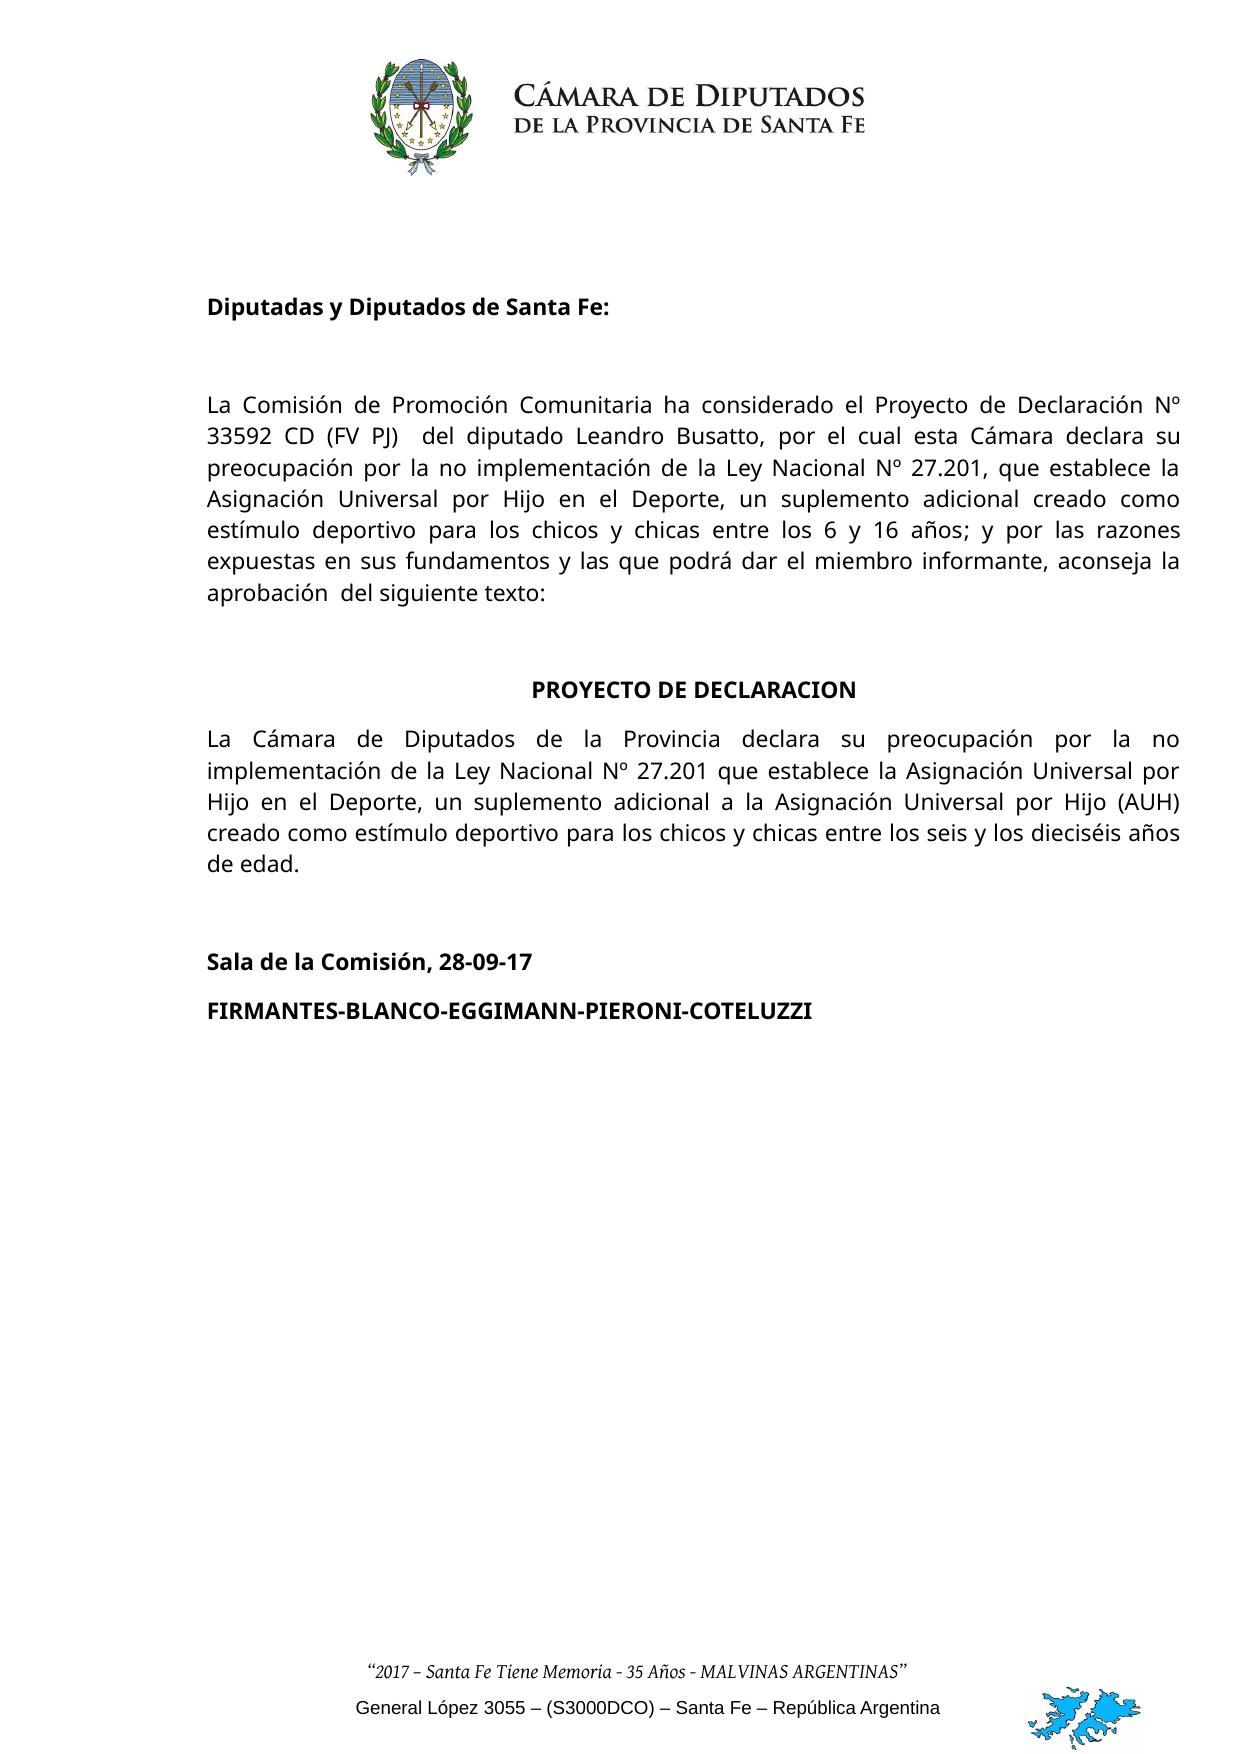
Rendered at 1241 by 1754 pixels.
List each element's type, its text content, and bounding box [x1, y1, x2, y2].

text FIRMANTES-BLANCO-EGGIMANN-PIERONI-COTELUZZI [207, 995, 1181, 1027]
text Sala de la Comisión, 28-09-17 [207, 946, 1181, 978]
text Diputadas y Diputados de Santa Fe: [207, 291, 1181, 322]
text PROYECTO DE DECLARACION [207, 674, 1181, 706]
picture [370, 59, 865, 180]
text La Cámara de Diputados de la Provincia declara su preocupación por la no implementación de la Ley Nacional Nº 27.201 que establece la Asignación Universal por Hijo en el Deporte, un suplemento adicional a la Asignación Universal por Hijo (AUH) creado como estímulo deportivo para los chicos y chicas entre los seis y los dieciséis años de edad. [207, 723, 1181, 880]
text La Comisión de Promoción Comunitaria ha considerado el Proyecto de Declaración Nº 33592 CD (FV PJ) del diputado Leandro Busatto, por el cual esta Cámara declara su preocupación por la no implementación de la Ley Nacional Nº 27.201, que establece la Asignación Universal por Hijo en el Deporte, un suplemento adicional creado como estímulo deportivo para los chicos y chicas entre los 6 y 16 años; y por las razones expuestas en sus fundamentos y las que podrá dar el miembro informante, aconseja la aprobación del siguiente texto: [207, 389, 1181, 608]
picture [1021, 1681, 1144, 1754]
